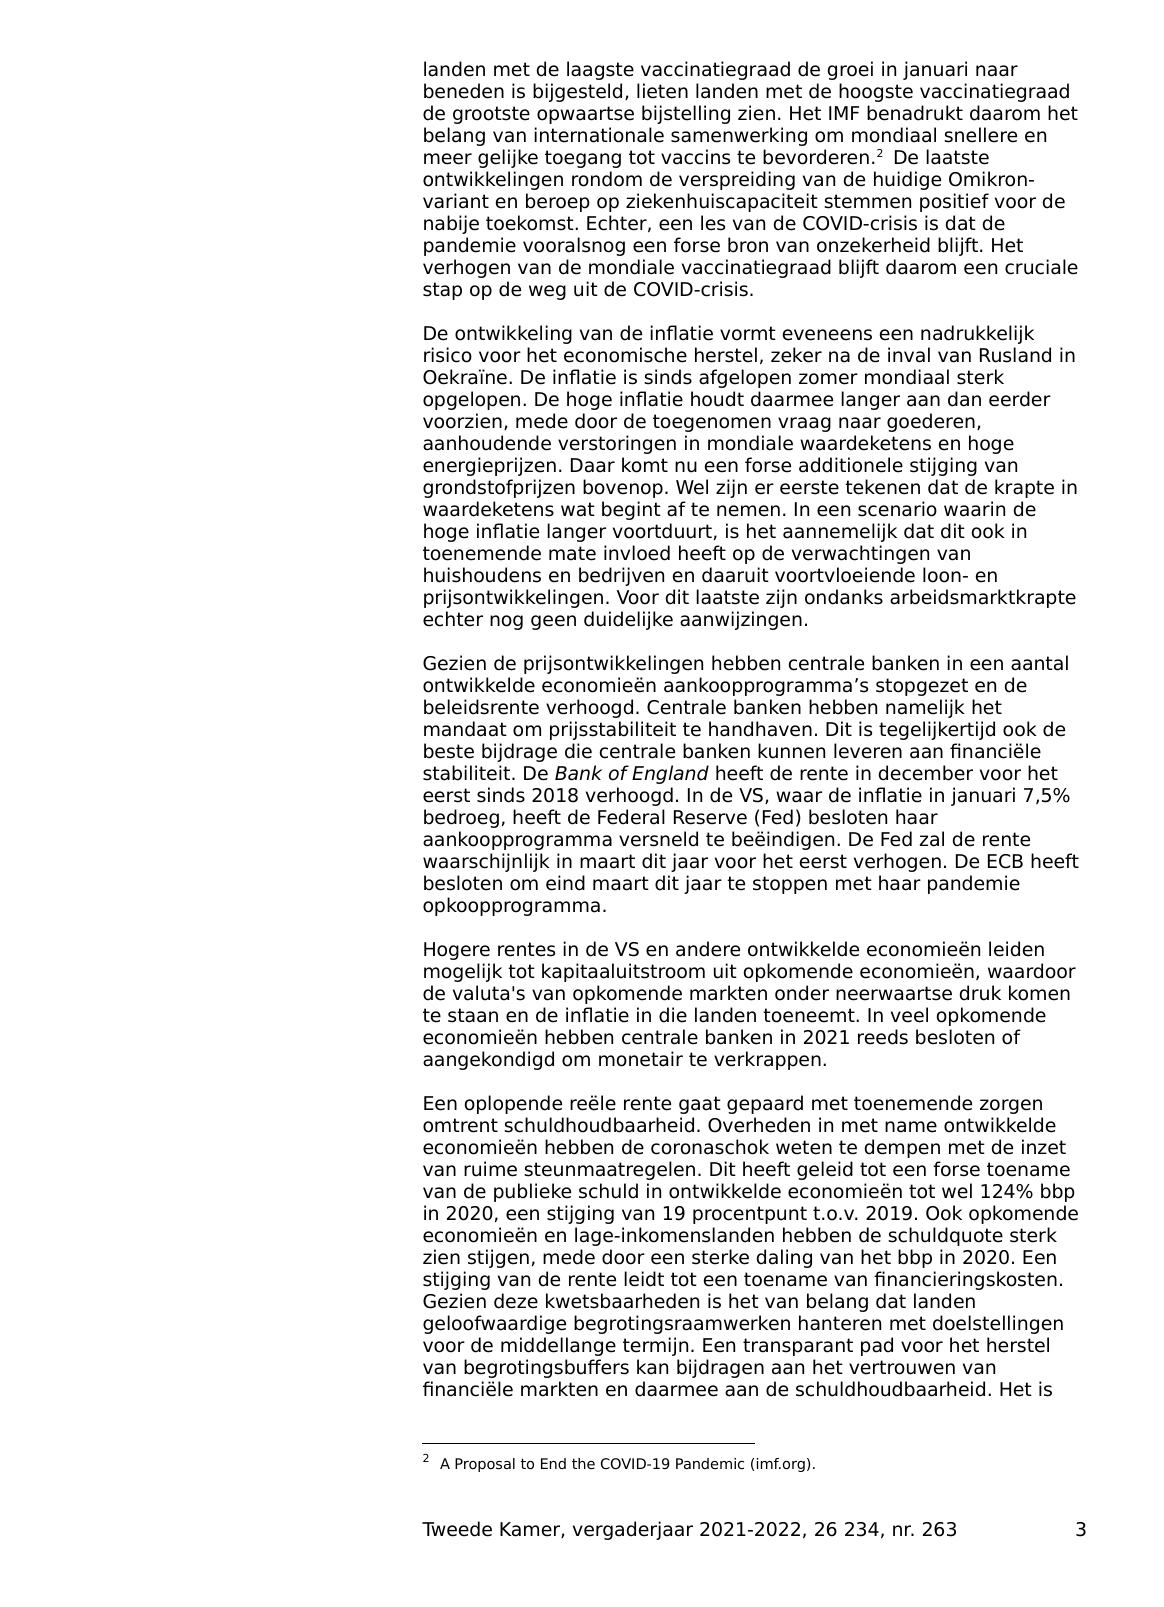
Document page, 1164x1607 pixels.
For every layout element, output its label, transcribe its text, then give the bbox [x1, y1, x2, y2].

text landen met de laagste vaccinatiegraad de groei in januari naar beneden is bijgesteld, lieten landen met de hoogste vaccinatiegraad de grootste opwaartse bijstelling zien. Het IMF benadrukt daarom het belang van internationale samenwerking om mondiaal snellere en meer gelijke toegang tot vaccins te bevorderen. De laatste ontwikkelingen rondom de verspreiding van de huidige Omikron-variant en beroep op ziekenhuiscapaciteit stemmen positief voor de nabije toekomst. Echter, een les van de COVID-crisis is dat de pandemie vooralsnog een forse bron van onzekerheid blijft. Het verhogen van de mondiale vaccinatiegraad blijft daarom een cruciale stap op de weg uit de COVID-crisis. [422, 59, 1087, 301]
text A Proposal to End the COVID-19 Pandemic (imf.org). [422, 1452, 1087, 1474]
text Hogere rentes in de VS en andere ontwikkelde economieën leiden mogelijk tot kapitaaluitstroom uit opkomende economieën, waardoor de valuta's van opkomende markten onder neerwaartse druk komen te staan en de inflatie in die landen toeneemt. In veel opkomende economieën hebben centrale banken in 2021 reeds besloten of aangekondigd om monetair te verkrappen. [422, 939, 1087, 1071]
text Gezien de prijsontwikkelingen hebben centrale banken in een aantal ontwikkelde economieën aankoopprogramma’s stopgezet en de beleidsrente verhoogd. Centrale banken hebben namelijk het mandaat om prijsstabiliteit te handhaven. Dit is tegelijkertijd ook de beste bijdrage die centrale banken kunnen leveren aan financiële stabiliteit. De Bank of England heeft de rente in december voor het eerst sinds 2018 verhoogd. In de VS, waar de inflatie in januari 7,5% bedroeg, heeft de Federal Reserve (Fed) besloten haar aankoopprogramma versneld te beëindigen. De Fed zal de rente waarschijnlijk in maart dit jaar voor het eerst verhogen. De ECB heeft besloten om eind maart dit jaar te stoppen met haar pandemie opkoopprogramma. [422, 653, 1087, 917]
text De ontwikkeling van de inflatie vormt eveneens een nadrukkelijk risico voor het economische herstel, zeker na de inval van Rusland in Oekraïne. De inflatie is sinds afgelopen zomer mondiaal sterk opgelopen. De hoge inflatie houdt daarmee langer aan dan eerder voorzien, mede door de toegenomen vraag naar goederen, aanhoudende verstoringen in mondiale waardeketens en hoge energieprijzen. Daar komt nu een forse additionele stijging van grondstofprijzen bovenop. Wel zijn er eerste tekenen dat de krapte in waardeketens wat begint af te nemen. In een scenario waarin de hoge inflatie langer voortduurt, is het aannemelijk dat dit ook in toenemende mate invloed heeft op de verwachtingen van huishoudens en bedrijven en daaruit voortvloeiende loon- en prijsontwikkelingen. Voor dit laatste zijn ondanks arbeidsmarktkrapte echter nog geen duidelijke aanwijzingen. [422, 323, 1087, 631]
text Een oplopende reële rente gaat gepaard met toenemende zorgen omtrent schuldhoudbaarheid. Overheden in met name ontwikkelde economieën hebben de coronaschok weten te dempen met de inzet van ruime steunmaatregelen. Dit heeft geleid tot een forse toename van de publieke schuld in ontwikkelde economieën tot wel 124% bbp in 2020, een stijging van 19 procentpunt t.o.v. 2019. Ook opkomende economieën en lage-inkomenslanden hebben de schuldquote sterk zien stijgen, mede door een sterke daling van het bbp in 2020. Een stijging van de rente leidt tot een toename van financieringskosten. Gezien deze kwetsbaarheden is het van belang dat landen geloofwaardige begrotingsraamwerken hanteren met doelstellingen voor de middellange termijn. Een transparant pad voor het herstel van begrotingsbuffers kan bijdragen aan het vertrouwen van financiële markten en daarmee aan de schuldhoudbaarheid. Het is [422, 1093, 1087, 1401]
